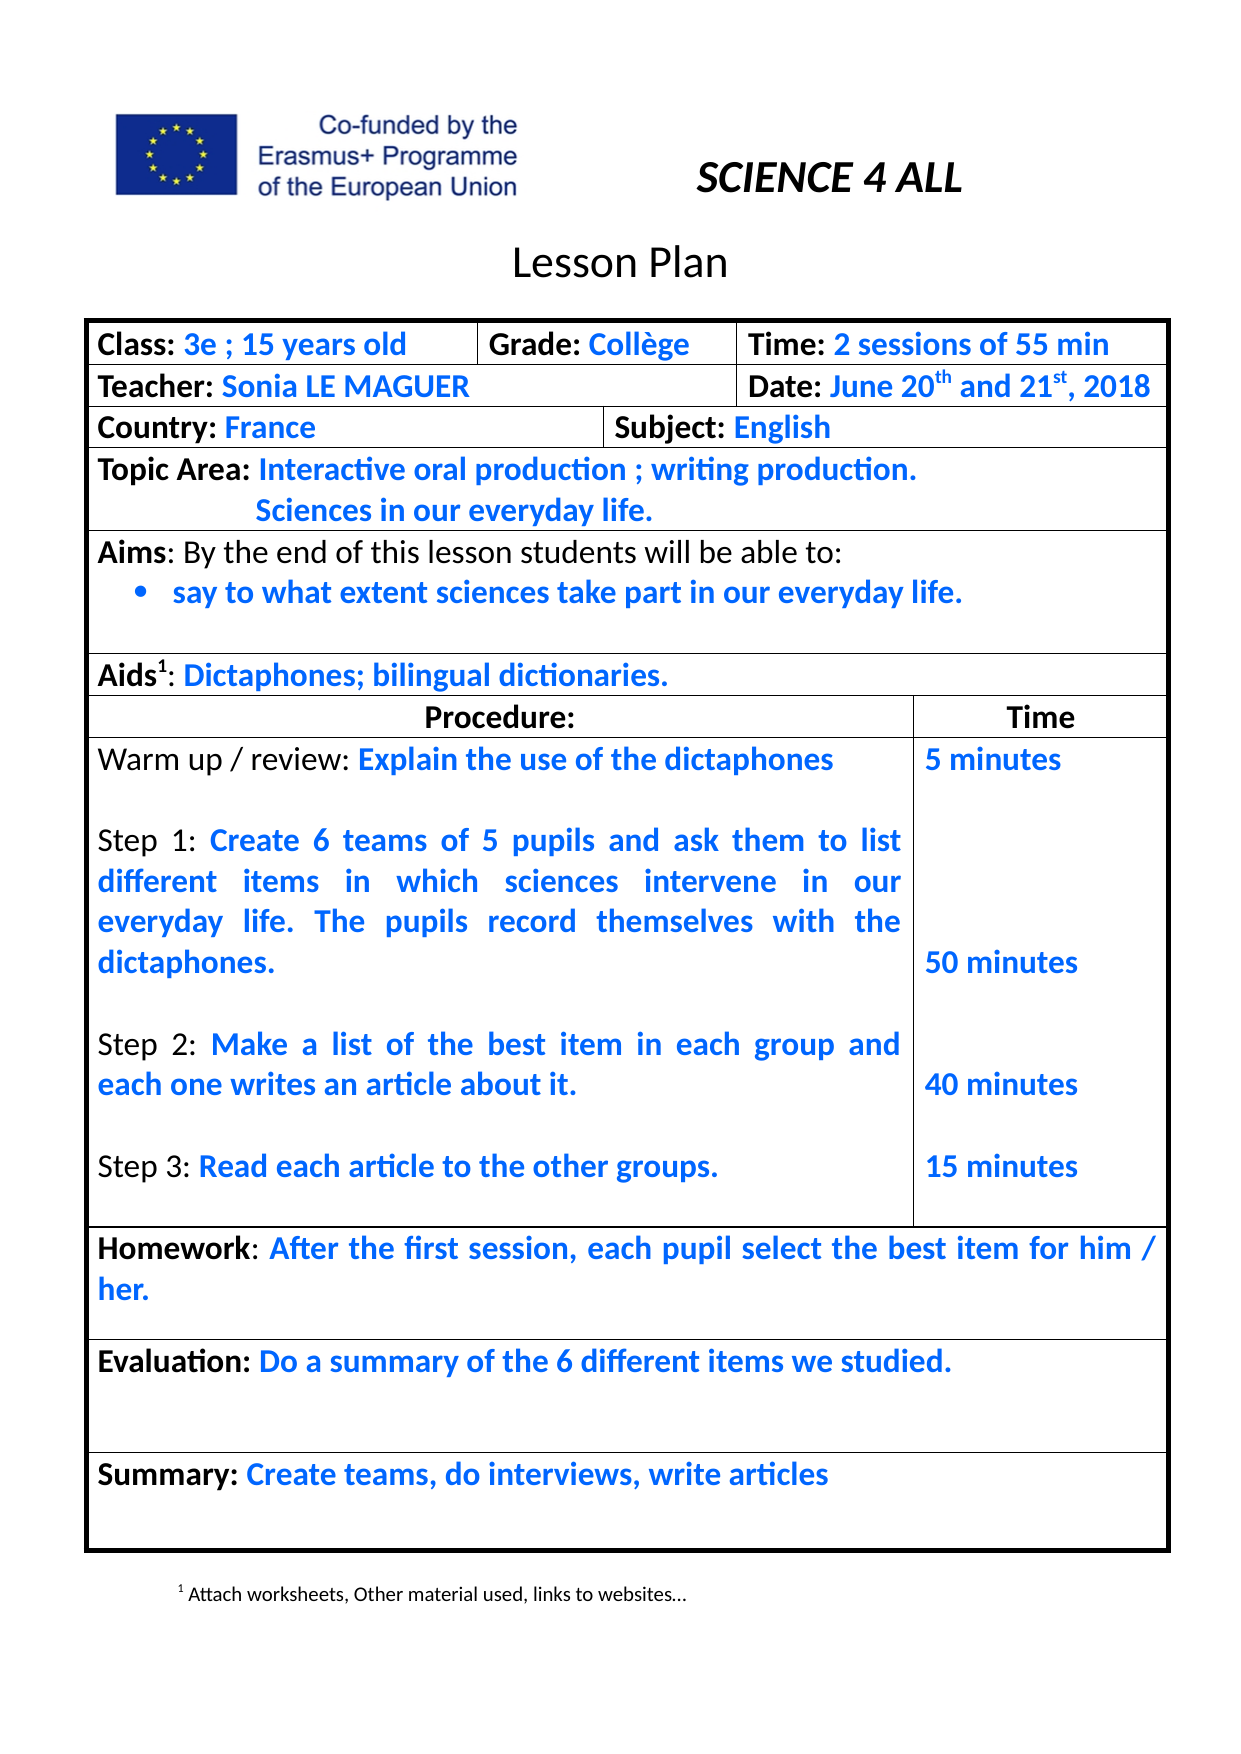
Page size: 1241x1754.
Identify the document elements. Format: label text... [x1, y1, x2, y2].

table_cell Date: June 20th and 21st, 2018 [737, 365, 1166, 406]
table_cell Aims: By the end of this lesson students will be able to: say to what extent sciences take part in our everyday life. [89, 531, 1166, 653]
table_header Class: 3e ; 15 years old [89, 323, 477, 364]
table_cell Summary: Create teams, do interviews, write articles [89, 1453, 1166, 1547]
table_cell Procedure: [89, 696, 913, 737]
table_cell Evaluation: Do a summary of the 6 different items we studied. [89, 1340, 1166, 1452]
table_cell Homework: After the first session, each pupil select the best item for him / her. [89, 1228, 1166, 1339]
text SCIENCE 4 ALL [536, 148, 971, 203]
table_cell Warm up / review: Explain the use of the dictaphones Step 1: Create 6 teams of 5 pupils and ask them to list different items in which sciences intervene in our everyday life. The pupils record themselves with the dictaphones. Step 2: Make a list of the best item in each group and each one writes an article about it. Step 3: Read each article to the other groups. [89, 738, 913, 1226]
picture [92, 93, 536, 217]
table_cell Country: France [89, 407, 603, 447]
table_cell Aids: Dictaphones; bilingual dictionaries. [89, 654, 1166, 695]
table_cell Time [914, 696, 1166, 737]
table_cell Subject: English [604, 407, 1166, 447]
table_header Grade: Collège [478, 323, 736, 364]
table_cell Topic Area: Interactive oral production ; writing production. Sciences in our everyday life. [89, 448, 1166, 530]
text Lesson Plan [177, 233, 1063, 289]
table_cell 5 minutes 50 minutes 40 minutes 15 minutes [914, 738, 1166, 1226]
table_header Time: 2 sessions of 55 min [737, 323, 1166, 364]
table_cell Teacher: Sonia LE MAGUER [89, 365, 736, 406]
